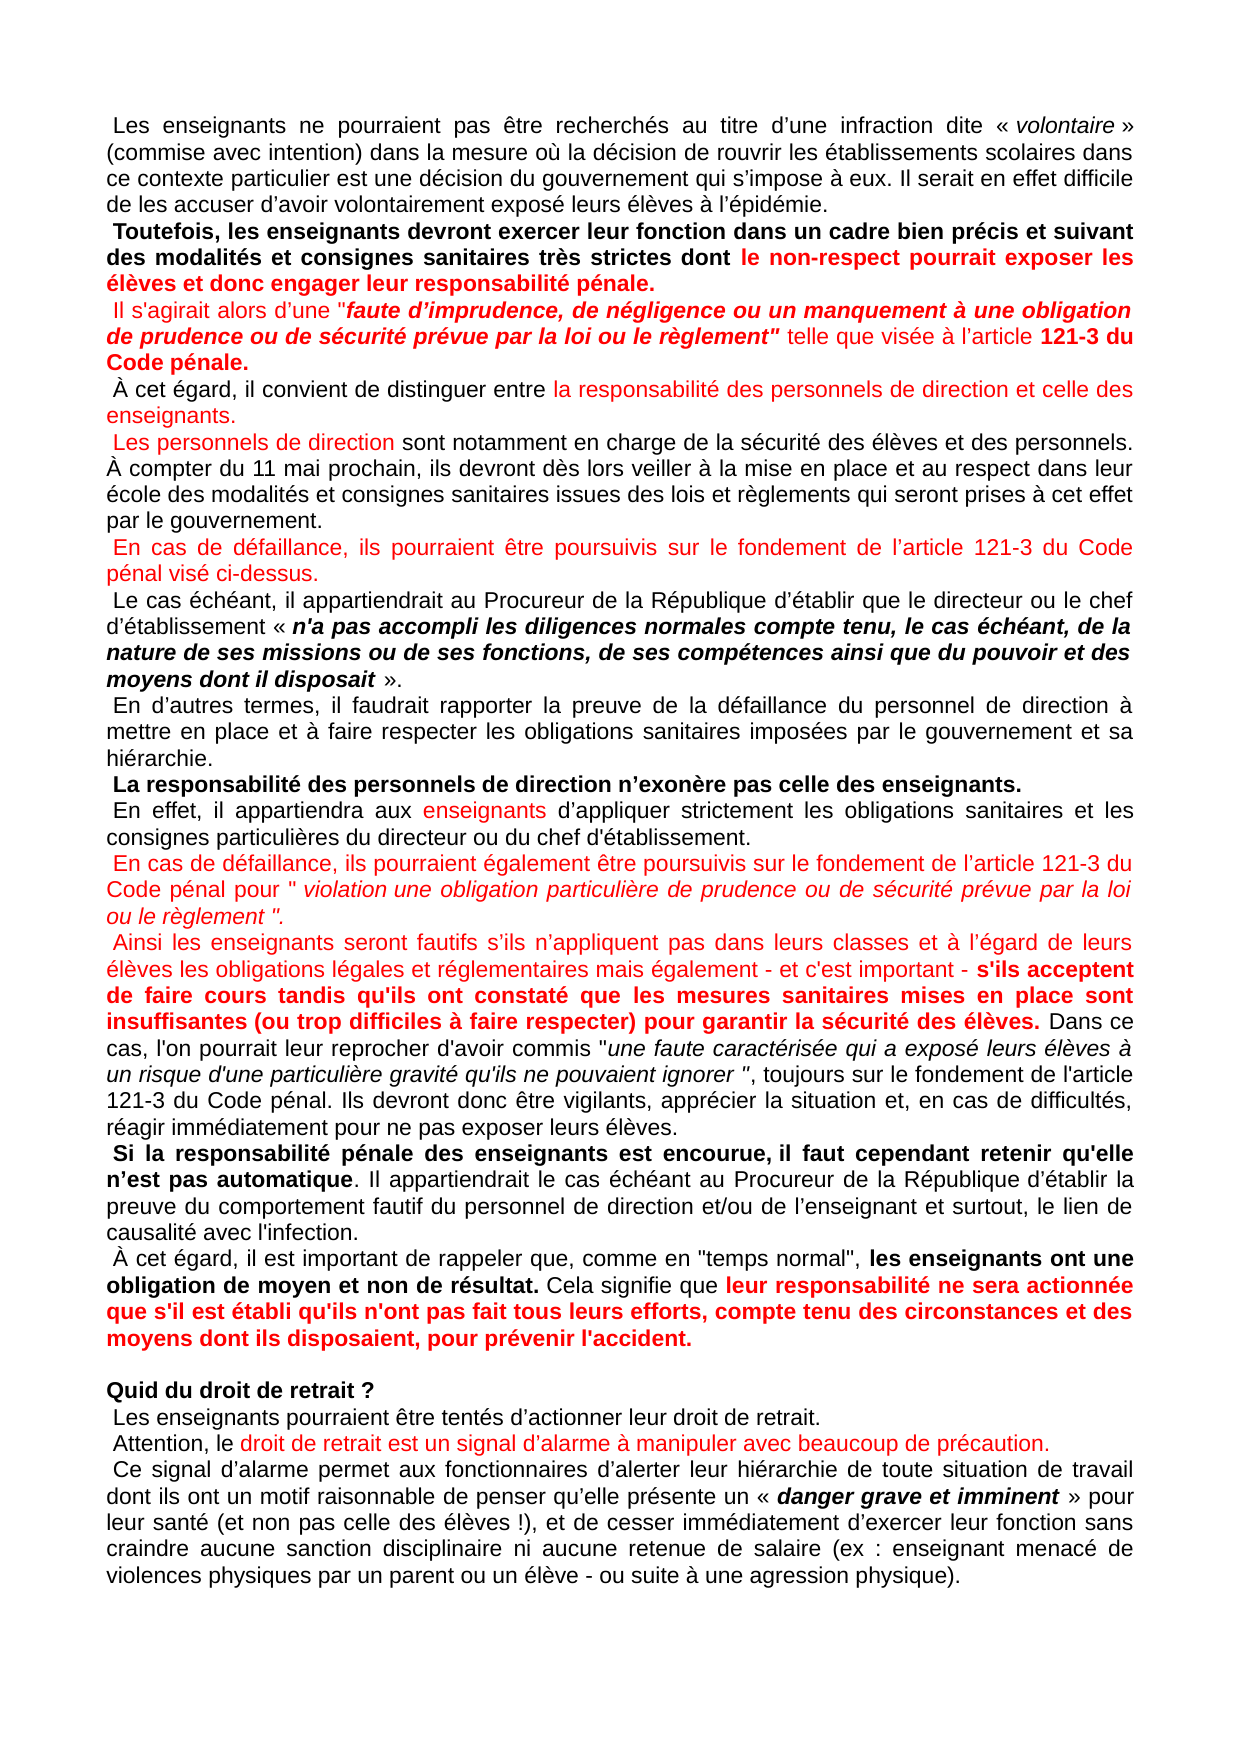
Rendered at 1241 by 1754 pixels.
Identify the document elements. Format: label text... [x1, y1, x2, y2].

text Les personnels de direction sont notamment en charge de la sécurité des élèves et des personnels. À compter du 11 mai prochain, ils devront dès lors veiller à la mise en place et au respect dans leur école des modalités et consignes sanitaires issues des lois et règlements qui seront prises à cet effet par le gouvernement. [106, 428, 1134, 534]
text Attention, le droit de retrait est un signal d’alarme à manipuler avec beaucoup de précaution. [106, 1430, 1134, 1456]
text Toutefois, les enseignants devront exercer leur fonction dans un cadre bien précis et suivant des modalités et consignes sanitaires très strictes dont le non-respect pourrait exposer les élèves et donc engager leur responsabilité pénale. [106, 218, 1134, 297]
text En effet, il appartiendra aux enseignants d’appliquer strictement les obligations sanitaires et les consignes particulières du directeur ou du chef d'établissement. [106, 797, 1134, 850]
text Les enseignants ne pourraient pas être recherchés au titre d’une infraction dite « volontaire » (commise avec intention) dans la mesure où la décision de rouvrir les établissements scolaires dans ce contexte particulier est une décision du gouvernement qui s’impose à eux. Il serait en effet difficile de les accuser d’avoir volontairement exposé leurs élèves à l’épidémie. [106, 112, 1134, 218]
text Les enseignants pourraient être tentés d’actionner leur droit de retrait. [106, 1403, 1134, 1430]
text Si la responsabilité pénale des enseignants est encourue, il faut cependant retenir qu'elle n’est pas automatique. Il appartiendrait le cas échéant au Procureur de la République d’établir la preuve du comportement fautif du personnel de direction et/ou de l’enseignant et surtout, le lien de causalité avec l'infection. [106, 1140, 1134, 1245]
text En d’autres termes, il faudrait rapporter la preuve de la défaillance du personnel de direction à mettre en place et à faire respecter les obligations sanitaires imposées par le gouvernement et sa hiérarchie. [106, 692, 1134, 771]
text En cas de défaillance, ils pourraient également être poursuivis sur le fondement de l’article 121-3 du Code pénal pour " violation une obligation particulière de prudence ou de sécurité prévue par la loi ou le règlement ". [106, 850, 1134, 929]
text La responsabilité des personnels de direction n’exonère pas celle des enseignants. [106, 771, 1134, 797]
text Ainsi les enseignants seront fautifs s’ils n’appliquent pas dans leurs classes et à l’égard de leurs élèves les obligations légales et réglementaires mais également - et c'est important - s'ils acceptent de faire cours tandis qu'ils ont constaté que les mesures sanitaires mises en place sont insuffisantes (ou trop difficiles à faire respecter) pour garantir la sécurité des élèves. Dans ce cas, l'on pourrait leur reprocher d'avoir commis "une faute caractérisée qui a exposé leurs élèves à un risque d'une particulière gravité qu'ils ne pouvaient ignorer ", toujours sur le fondement de l'article 121-3 du Code pénal. Ils devront donc être vigilants, apprécier la situation et, en cas de difficultés, réagir immédiatement pour ne pas exposer leurs élèves. [106, 929, 1134, 1140]
text À cet égard, il est important de rappeler que, comme en "temps normal", les enseignants ont une obligation de moyen et non de résultat. Cela signifie que leur responsabilité ne sera actionnée que s'il est établi qu'ils n'ont pas fait tous leurs efforts, compte tenu des circonstances et des moyens dont ils disposaient, pour prévenir l'accident. [106, 1245, 1134, 1351]
text À cet égard, il convient de distinguer entre la responsabilité des personnels de direction et celle des enseignants. [106, 376, 1134, 428]
text Le cas échéant, il appartiendrait au Procureur de la République d’établir que le directeur ou le chef d’établissement « n'a pas accompli les diligences normales compte tenu, le cas échéant, de la nature de ses missions ou de ses fonctions, de ses compétences ainsi que du pouvoir et des moyens dont il disposait ». [106, 587, 1134, 692]
text Quid du droit de retrait ? [106, 1377, 1134, 1403]
text Ce signal d’alarme permet aux fonctionnaires d’alerter leur hiérarchie de toute situation de travail dont ils ont un motif raisonnable de penser qu’elle présente un « danger grave et imminent » pour leur santé (et non pas celle des élèves !), et de cesser immédiatement d’exercer leur fonction sans craindre aucune sanction disciplinaire ni aucune retenue de salaire (ex : enseignant menacé de violences physiques par un parent ou un élève - ou suite à une agression physique). [106, 1456, 1134, 1588]
text En cas de défaillance, ils pourraient être poursuivis sur le fondement de l’article 121-3 du Code pénal visé ci-dessus. [106, 534, 1134, 587]
text Il s'agirait alors d’une "faute d’imprudence, de négligence ou un manquement à une obligation de prudence ou de sécurité prévue par la loi ou le règlement" telle que visée à l’article 121-3 du Code pénale. [106, 297, 1134, 376]
